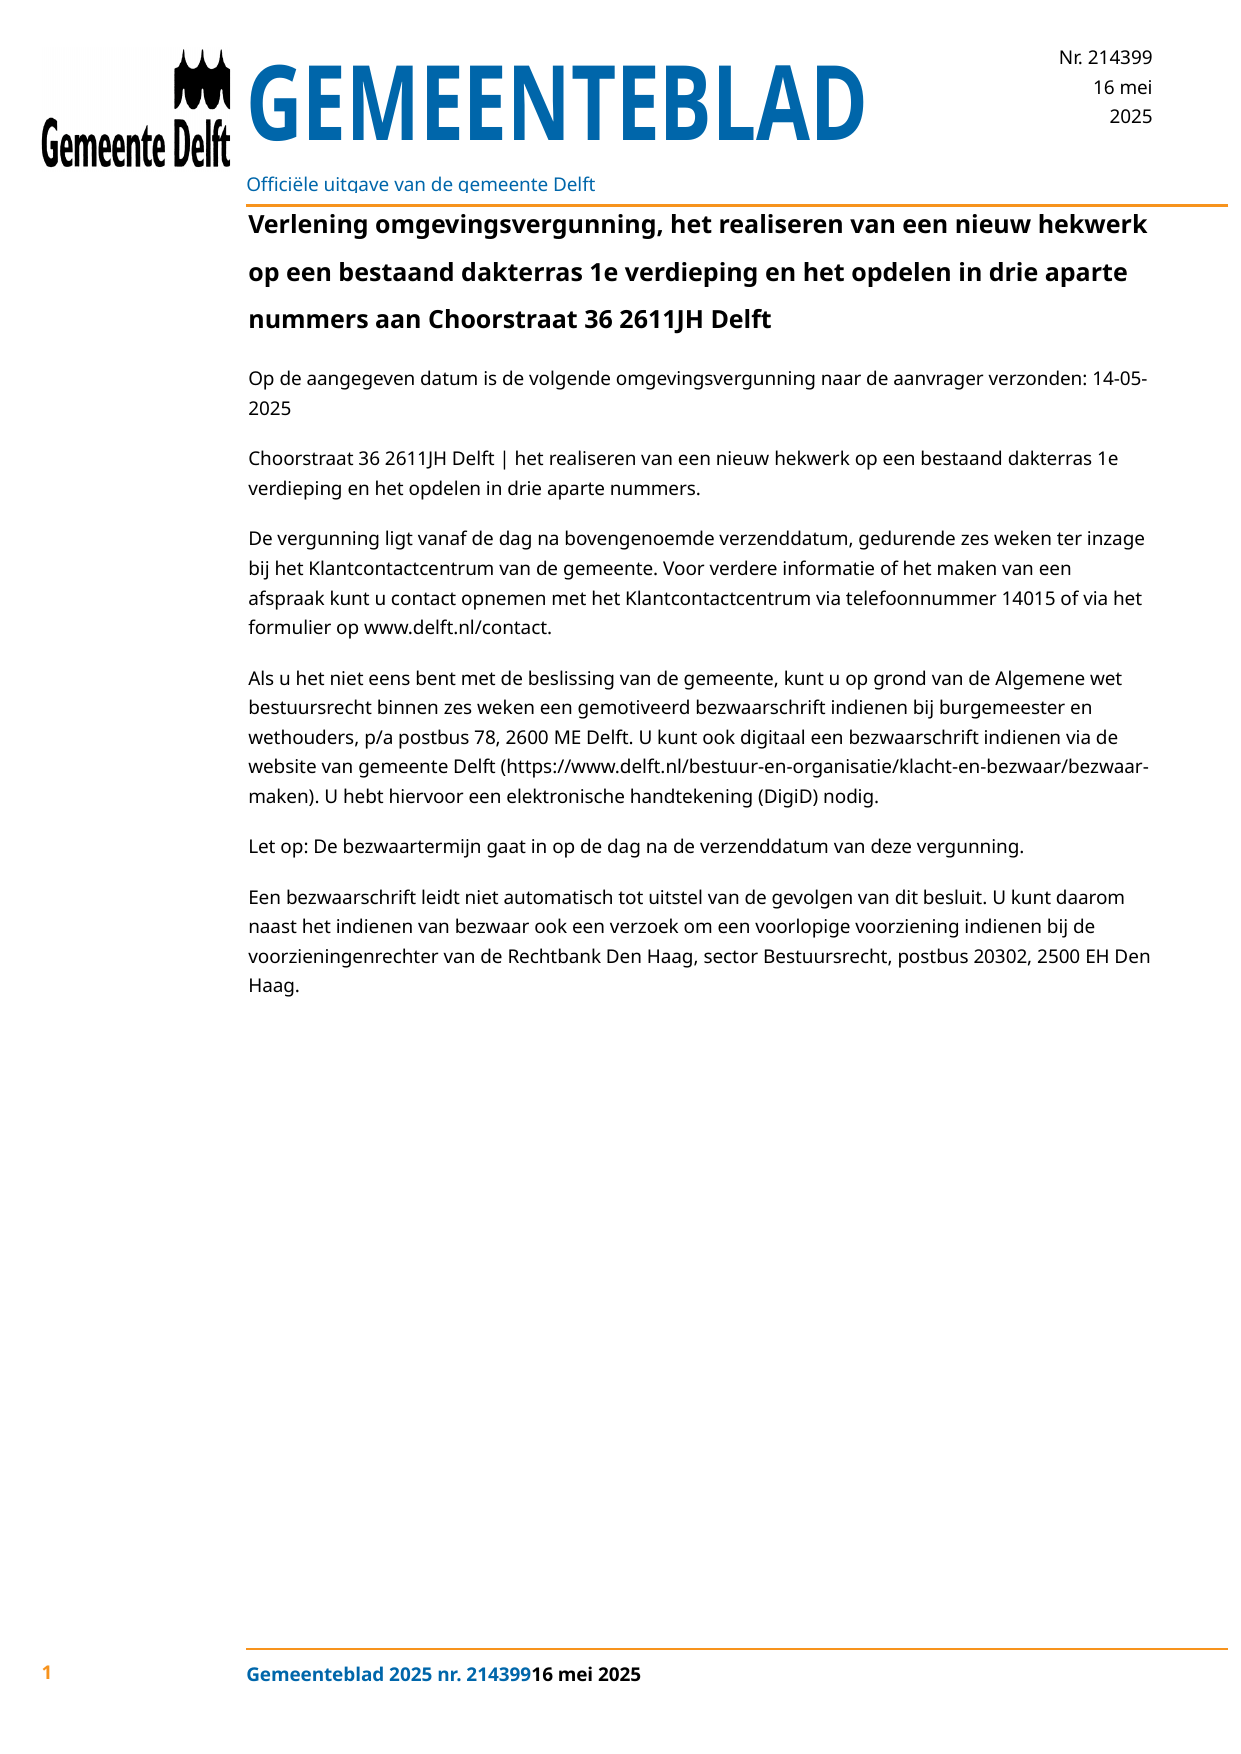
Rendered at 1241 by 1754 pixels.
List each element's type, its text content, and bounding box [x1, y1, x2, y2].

text Choorstraat 36 2611JH Delft | het realiseren van een nieuw hekwerk op een bestaand dakterras 1e verdieping en het opdelen in drie aparte nummers. [248, 446, 1152, 501]
text Let op: De bezwaartermijn gaat in op de dag na de verzenddatum van deze vergunning. [248, 833, 1152, 859]
picture [41, 47, 231, 172]
text Verlening omgevingsvergunning, het realiseren van een nieuw hekwerk op een bestaand dakterras 1e verdieping en het opdelen in drie aparte nummers aan Choorstraat 36 2611JH Delft [248, 207, 1152, 336]
text Een bezwaarschrift leidt niet automatisch tot uitstel van de gevolgen van dit besluit. U kunt daarom naast het indienen van bezwaar ook een verzoek om een voorlopige voorziening indienen bij de voorzieningenrechter van de Rechtbank Den Haag, sector Bestuursrecht, postbus 20302, 2500 EH Den Haag. [248, 884, 1152, 998]
text De vergunning ligt vanaf de dag na bovengenoemde verzenddatum, gedurende zes weken ter inzage bij het Klantcontactcentrum van de gemeente. Voor verdere informatie of het maken van een afspraak kunt u contact opnemen met het Klantcontactcentrum via telefoonnummer 14015 of via het formulier op www.delft.nl/contact. [248, 526, 1152, 640]
text Op de aangegeven datum is de volgende omgevingsvergunning naar de aanvrager verzonden: 14-05-2025 [248, 366, 1152, 421]
text Als u het niet eens bent met de beslissing van de gemeente, kunt u op grond van de Algemene wet bestuursrecht binnen zes weken een gemotiveerd bezwaarschrift indienen bij burgemeester en wethouders, p/a postbus 78, 2600 ME Delft. U kunt ook digitaal een bezwaarschrift indienen via de website van gemeente Delft (https://www.delft.nl/bestuur-en-organisatie/klacht-en-bezwaar/bezwaar-maken). U hebt hiervoor een elektronische handtekening (DigiD) nodig. [248, 665, 1152, 809]
